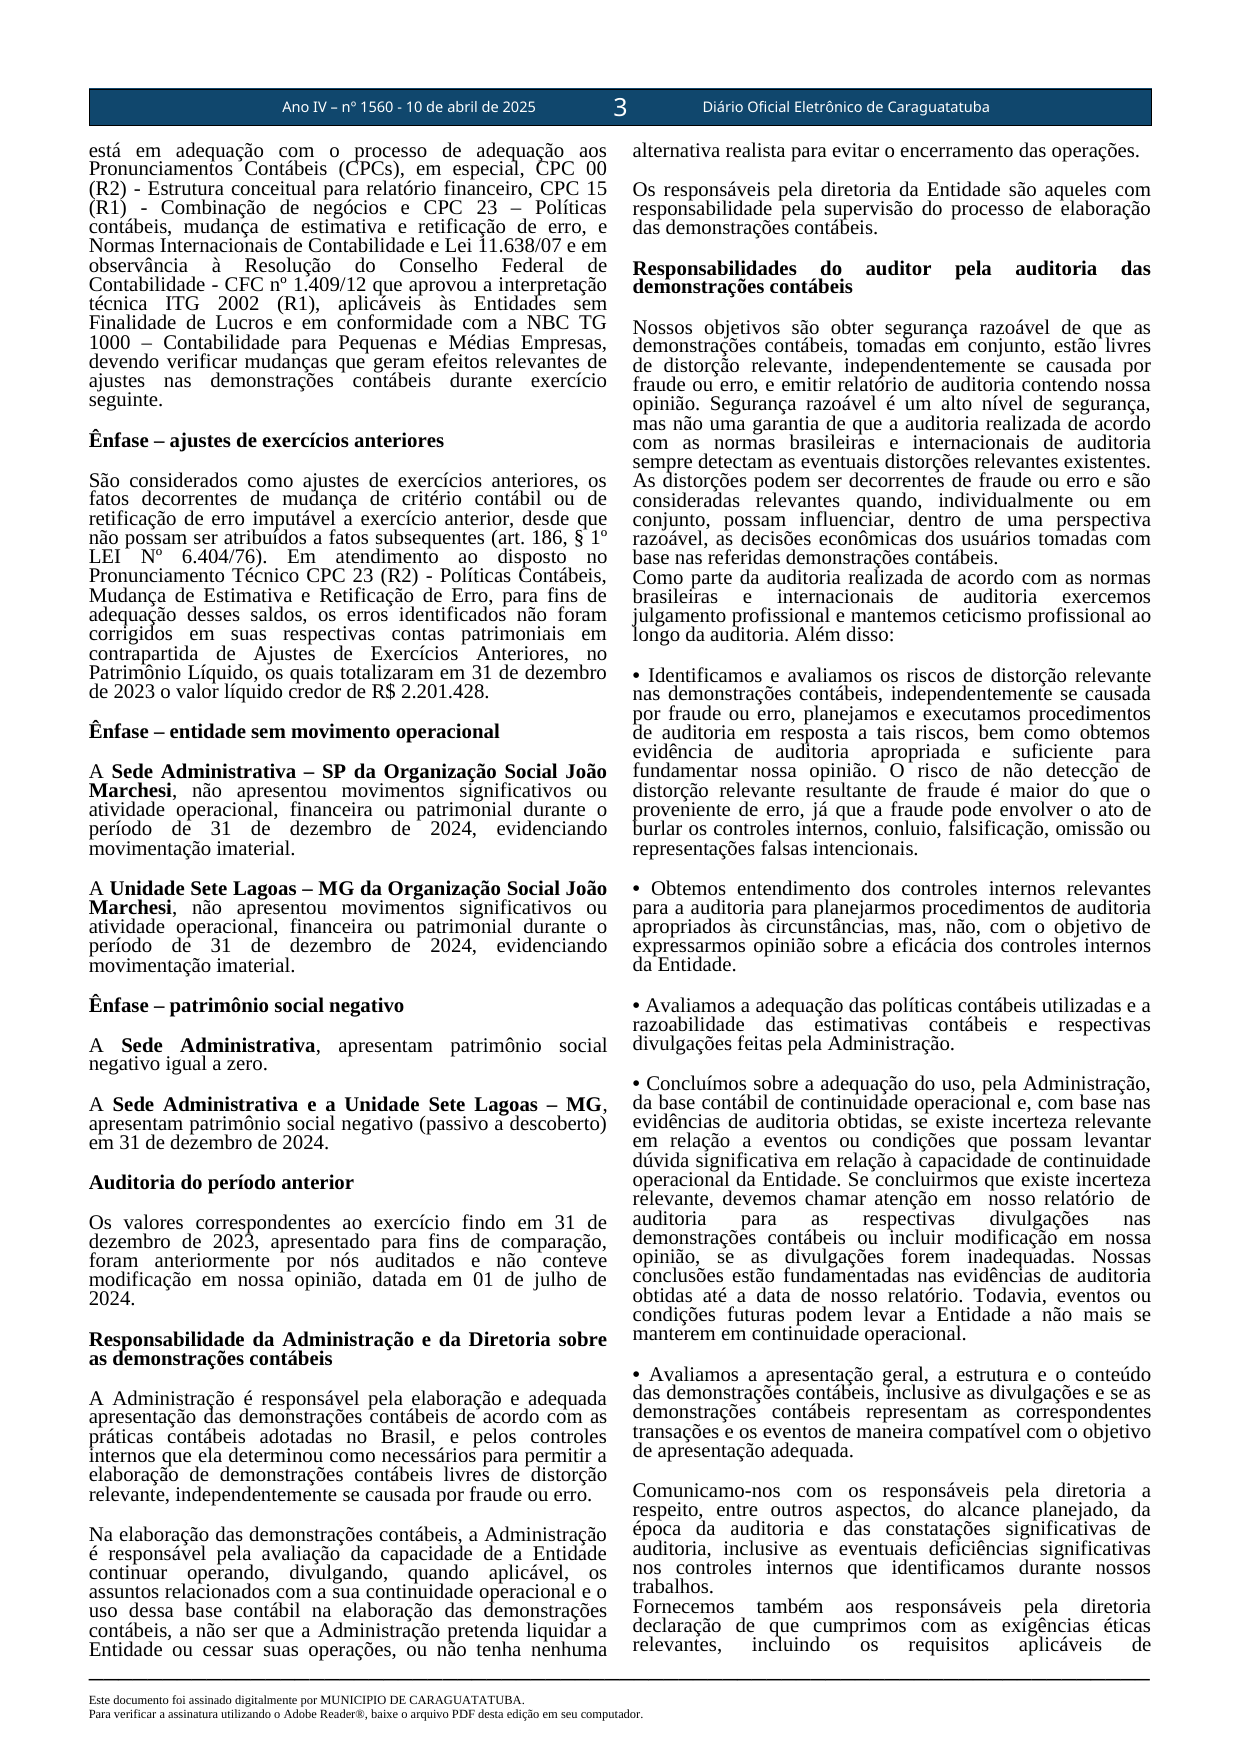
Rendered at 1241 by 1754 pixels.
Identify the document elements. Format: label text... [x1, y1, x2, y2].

text • Avaliamos a adequação das políticas contábeis utilizadas e a razoabilidade das estimativas contábeis e respectivas divulgações feitas pela Administração. [632, 997, 1152, 1055]
text Nossos objetivos são obter segurança razoável de que as demonstrações contábeis, tomadas em conjunto, estão livres de distorção relevante, independentemente se causada por fraude ou erro, e emitir relatório de auditoria contendo nossa opinião. Segurança razoável é um alto nível de segurança, mas não uma garantia de que a auditoria realizada de acordo com as normas brasileiras e internacionais de auditoria sempre detectam as eventuais distorções relevantes existentes. As distorções podem ser decorrentes de fraude ou erro e são consideradas relevantes quando, individualmente ou em conjunto, possam influenciar, dentro de uma perspectiva razoável, as decisões econômicas dos usuários tomadas com base nas referidas demonstrações contábeis. [632, 319, 1152, 569]
text A Unidade Sete Lagoas – MG da Organização Social João Marchesi, não apresentou movimentos significativos ou atividade operacional, financeira ou patrimonial durante o período de 31 de dezembro de 2024, evidenciando movimentação imaterial. [88, 880, 608, 977]
text • Obtemos entendimento dos controles internos relevantes para a auditoria para planejarmos procedimentos de auditoria apropriados às circunstâncias, mas, não, com o objetivo de expressarmos opinião sobre a eficácia dos controles internos da Entidade. [632, 880, 1152, 976]
text Responsabilidades do auditor pela auditoria das demonstrações contábeis [632, 260, 1152, 298]
text • Identificamos e avaliamos os riscos de distorção relevante nas demonstrações contábeis, independentemente se causada por fraude ou erro, planejamos e executamos procedimentos de auditoria em resposta a tais riscos, bem como obtemos evidência de auditoria apropriada e suficiente para fundamentar nossa opinião. O risco de não detecção de distorção relevante resultante de fraude é maior do que o proveniente de erro, já que a fraude pode envolver o ato de burlar os controles internos, conluio, falsificação, omissão ou representações falsas intencionais. [632, 667, 1152, 859]
text Ênfase – ajustes de exercícios anteriores [88, 432, 608, 451]
text alternativa realista para evitar o encerramento das operações. [632, 142, 1152, 161]
text Na elaboração das demonstrações contábeis, a Administração é responsável pela avaliação da capacidade de a Entidade continuar operando, divulgando, quando aplicável, os assuntos relacionados com a sua continuidade operacional e o uso dessa base contábil na elaboração das demonstrações contábeis, a não ser que a Administração pretenda liquidar a Entidade ou cessar suas operações, ou não tenha nenhuma [88, 1526, 608, 1661]
text Os valores correspondentes ao exercício findo em 31 de dezembro de 2023, apresentado para fins de comparação, foram anteriormente por nós auditados e não conteve modificação em nossa opinião, datada em 01 de julho de 2024. [88, 1214, 608, 1310]
text A Sede Administrativa e a Unidade Sete Lagoas – MG, apresentam patrimônio social negativo (passivo a descoberto) em 31 de dezembro de 2024. [88, 1096, 608, 1154]
text Comunicamo-nos com os responsáveis pela diretoria a respeito, entre outros aspectos, do alcance planejado, da época da auditoria e das constatações significativas de auditoria, inclusive as eventuais deficiências significativas nos controles internos que identificamos durante nossos trabalhos. [632, 1483, 1152, 1598]
text Responsabilidade da Administração e da Diretoria sobre as demonstrações contábeis [88, 1331, 608, 1369]
text está em adequação com o processo de adequação aos Pronunciamentos Contábeis (CPCs), em especial, CPC 00 (R2) - Estrutura conceitual para relatório financeiro, CPC 15 (R1) - Combinação de negócios e CPC 23 – Políticas contábeis, mudança de estimativa e retificação de erro, e Normas Internacionais de Contabilidade e Lei 11.638/07 e em observância à Resolução do Conselho Federal de Contabilidade - CFC nº 1.409/12 que aprovou a interpretação técnica ITG 2002 (R1), aplicáveis às Entidades sem Finalidade de Lucros e em conformidade com a NBC TG 1000 – Contabilidade para Pequenas e Médias Empresas, devendo verificar mudanças que geram efeitos relevantes de ajustes nas demonstrações contábeis durante exercício seguinte. [88, 142, 608, 411]
text Fornecemos também aos responsáveis pela diretoria declaração de que cumprimos com as exigências éticas relevantes, incluindo os requisitos aplicáveis de [632, 1598, 1152, 1656]
text • Avaliamos a apresentação geral, a estrutura e o conteúdo das demonstrações contábeis, inclusive as divulgações e se as demonstrações contábeis representam as correspondentes transações e os eventos de maneira compatível com o objetivo de apresentação adequada. [632, 1366, 1152, 1462]
text São considerados como ajustes de exercícios anteriores, os fatos decorrentes de mudança de critério contábil ou de retificação de erro imputável a exercício anterior, desde que não possam ser atribuídos a fatos subsequentes (art. 186, § 1º LEI Nº 6.404/76). Em atendimento ao disposto no Pronunciamento Técnico CPC 23 (R2) - Políticas Contábeis, Mudança de Estimativa e Retificação de Erro, para fins de adequação desses saldos, os erros identificados não foram corrigidos em suas respectivas contas patrimoniais em contrapartida de Ajustes de Exercícios Anteriores, no Patrimônio Líquido, os quais totalizaram em 31 de dezembro de 2023 o valor líquido credor de R$ 2.201.428. [88, 472, 608, 703]
text Como parte da auditoria realizada de acordo com as normas brasileiras e internacionais de auditoria exercemos julgamento profissional e mantemos ceticismo profissional ao longo da auditoria. Além disso: [632, 569, 1152, 646]
text Ênfase – patrimônio social negativo [88, 997, 608, 1016]
text • Concluímos sobre a adequação do uso, pela Administração, da base contábil de continuidade operacional e, com base nas evidências de auditoria obtidas, se existe incerteza relevante em relação a eventos ou condições que possam levantar dúvida significativa em relação à capacidade de continuidade operacional da Entidade. Se concluirmos que existe incerteza relevante, devemos chamar atenção em nosso relatório de auditoria para as respectivas divulgações nas demonstrações contábeis ou incluir modificação em nossa opinião, se as divulgações forem inadequadas. Nossas conclusões estão fundamentadas nas evidências de auditoria obtidas até a data de nosso relatório. Todavia, eventos ou condições futuras podem levar a Entidade a não mais se manterem em continuidade operacional. [632, 1075, 1152, 1345]
text A Administração é responsável pela elaboração e adequada apresentação das demonstrações contábeis de acordo com as práticas contábeis adotadas no Brasil, e pelos controles internos que ela determinou como necessários para permitir a elaboração de demonstrações contábeis livres de distorção relevante, independentemente se causada por fraude ou erro. [88, 1390, 608, 1506]
text Auditoria do período anterior [88, 1174, 608, 1193]
text A Sede Administrativa, apresentam patrimônio social negativo igual a zero. [88, 1037, 608, 1075]
text A Sede Administrativa – SP da Organização Social João Marchesi, não apresentou movimentos significativos ou atividade operacional, financeira ou patrimonial durante o período de 31 de dezembro de 2024, evidenciando movimentação imaterial. [88, 763, 608, 860]
text Ênfase – entidade sem movimento operacional [88, 724, 608, 743]
text Os responsáveis pela diretoria da Entidade são aqueles com responsabilidade pela supervisão do processo de elaboração das demonstrações contábeis. [632, 182, 1152, 239]
